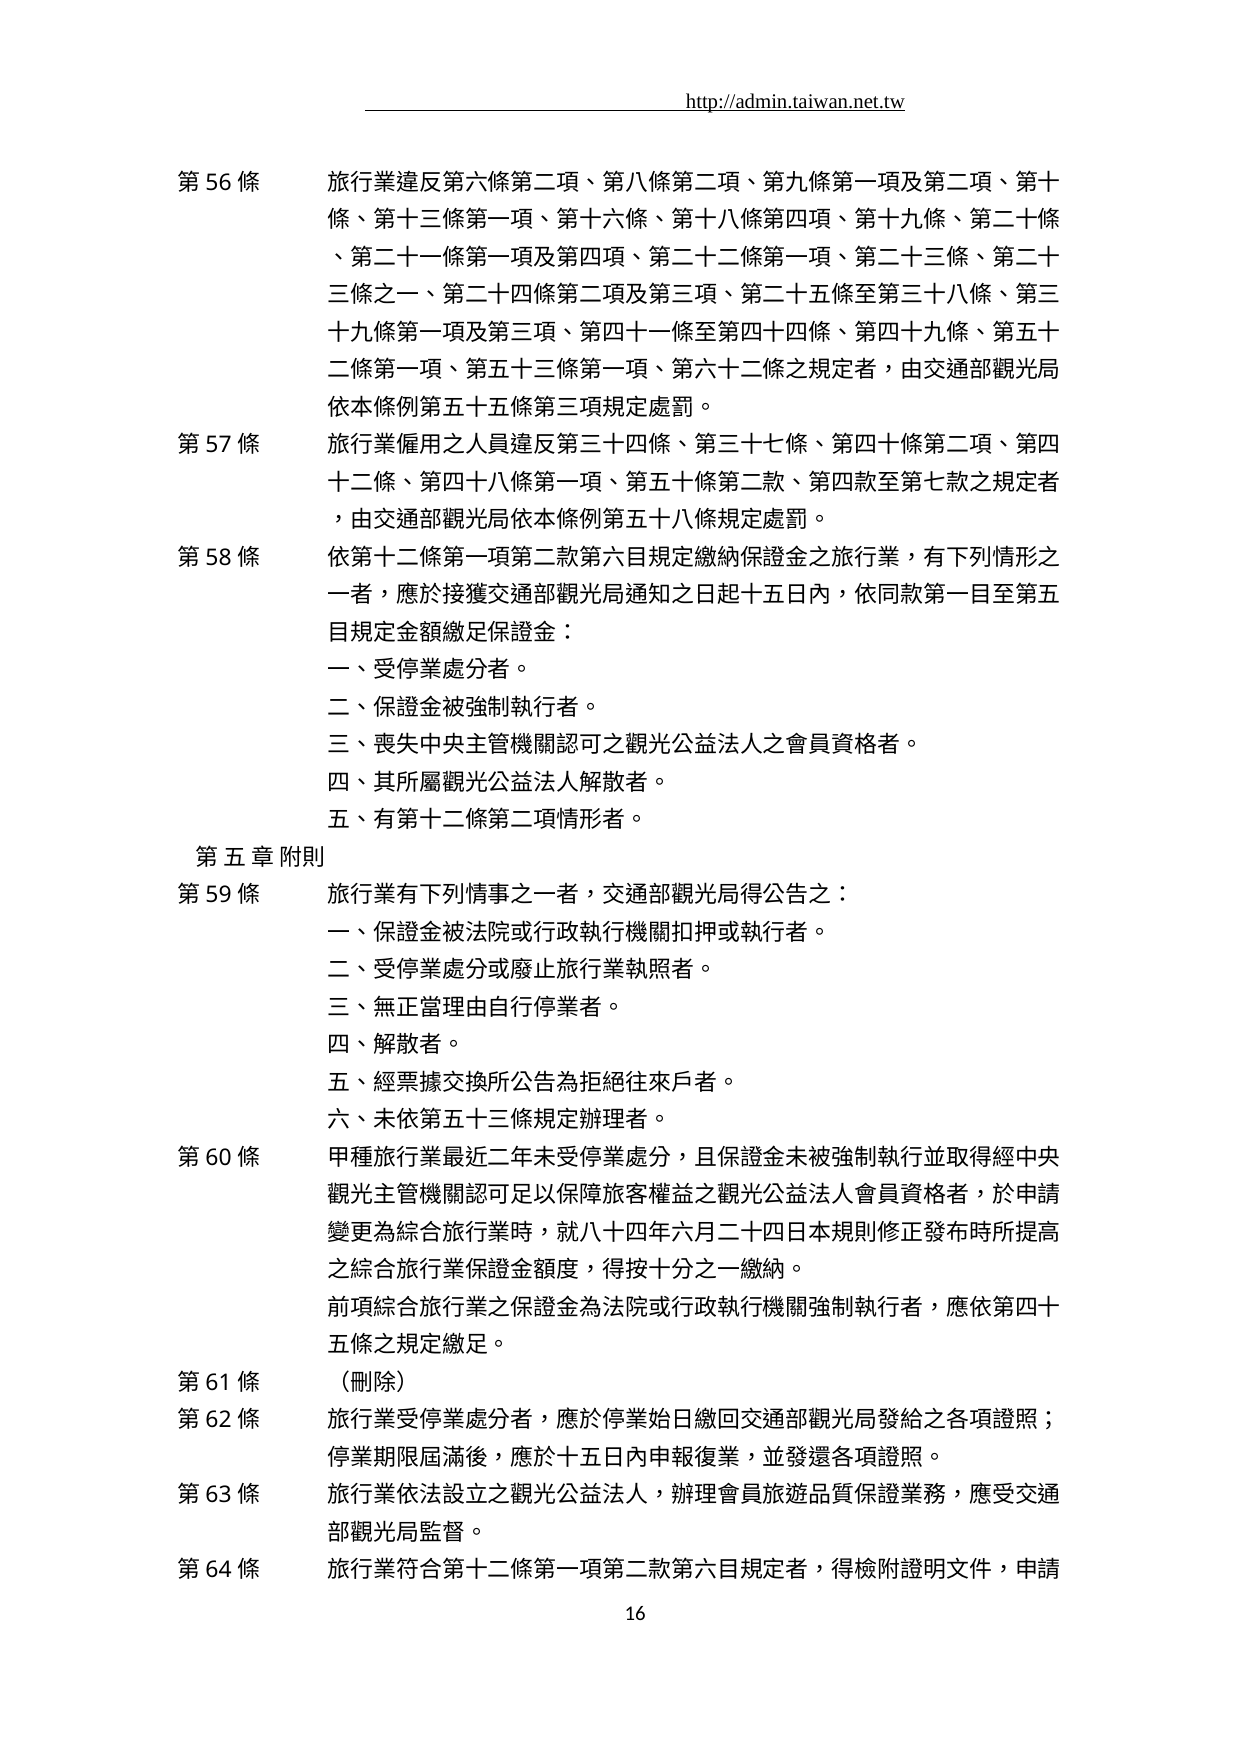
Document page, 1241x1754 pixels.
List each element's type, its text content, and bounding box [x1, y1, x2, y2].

text ，由交通部觀光局依本條例第五十八條規定處罰。 [327, 499, 1092, 536]
text 十二條、第四十八條第一項、第五十條第二款、第四款至第七款之規定者 [327, 461, 1092, 499]
text 停業期限屆滿後，應於十五日內申報復業，並發還各項證照。 [277, 1436, 1092, 1474]
text 三條之一、第二十四條第二項及第三項、第二十五條至第三十八條、第三 [327, 274, 1092, 311]
text 第 58 條 依第十二條第一項第二款第六目規定繳納保證金之旅行業，有下列情形之 [177, 536, 1092, 574]
text 第 59 條 旅行業有下列情事之一者，交通部觀光局得公告之： [177, 874, 1092, 911]
text 十九條第一項及第三項、第四十一條至第四十四條、第四十九條、第五十 [327, 311, 1092, 349]
text 第 63 條 旅行業依法設立之觀光公益法人，辦理會員旅遊品質保證業務，應受交通 [177, 1474, 1092, 1511]
text 一、保證金被法院或行政執行機關扣押或執行者。 [327, 911, 1092, 949]
text 一、受停業處分者。 [327, 649, 1092, 686]
text 三、喪失中央主管機關認可之觀光公益法人之會員資格者。 [327, 724, 1092, 761]
text 部觀光局監督。 [277, 1511, 1092, 1549]
text 六、未依第五十三條規定辦理者。 [327, 1099, 1092, 1136]
text 四、解散者。 [327, 1024, 1092, 1061]
text 、第二十一條第一項及第四項、第二十二條第一項、第二十三條、第二十 [327, 236, 1092, 274]
text 第 57 條 旅行業僱用之人員違反第三十四條、第三十七條、第四十條第二項、第四 [177, 424, 1092, 461]
text 五、經票據交換所公告為拒絕往來戶者。 [327, 1061, 1092, 1099]
text 觀光主管機關認可足以保障旅客權益之觀光公益法人會員資格者，於申請 [327, 1174, 1092, 1211]
text 五、有第十二條第二項情形者。 [327, 799, 1092, 836]
text 一者，應於接獲交通部觀光局通知之日起十五日內，依同款第一目至第五 [327, 574, 1092, 611]
text 第 64 條 旅行業符合第十二條第一項第二款第六目規定者，得檢附證明文件，申請 [177, 1549, 1092, 1586]
text 第 62 條 旅行業受停業處分者，應於停業始日繳回交通部觀光局發給之各項證照； [177, 1399, 1092, 1436]
text 第 五 章 附則 [177, 836, 1092, 874]
text 前項綜合旅行業之保證金為法院或行政執行機關強制執行者，應依第四十 [327, 1286, 1092, 1324]
text 二、受停業處分或廢止旅行業執照者。 [327, 949, 1092, 986]
text 五條之規定繳足。 [327, 1324, 1092, 1361]
text 第 60 條 甲種旅行業最近二年未受停業處分，且保證金未被強制執行並取得經中央 [177, 1136, 1092, 1174]
text 二、保證金被強制執行者。 [327, 686, 1092, 724]
text 變更為綜合旅行業時，就八十四年六月二十四日本規則修正發布時所提高 [327, 1211, 1092, 1249]
text 第 56 條 旅行業違反第六條第二項、第八條第二項、第九條第一項及第二項、第十 [177, 161, 1092, 199]
text 目規定金額繳足保證金： [327, 611, 1092, 649]
text 條、第十三條第一項、第十六條、第十八條第四項、第十九條、第二十條 [327, 199, 1092, 236]
text 二條第一項、第五十三條第一項、第六十二條之規定者，由交通部觀光局 [327, 349, 1092, 386]
text 依本條例第五十五條第三項規定處罰。 [327, 386, 1092, 424]
text 三、無正當理由自行停業者。 [327, 986, 1092, 1024]
text 之綜合旅行業保證金額度，得按十分之一繳納。 [327, 1249, 1092, 1286]
text 第 61 條 （刪除） [177, 1361, 1092, 1399]
text 四、其所屬觀光公益法人解散者。 [327, 761, 1092, 799]
